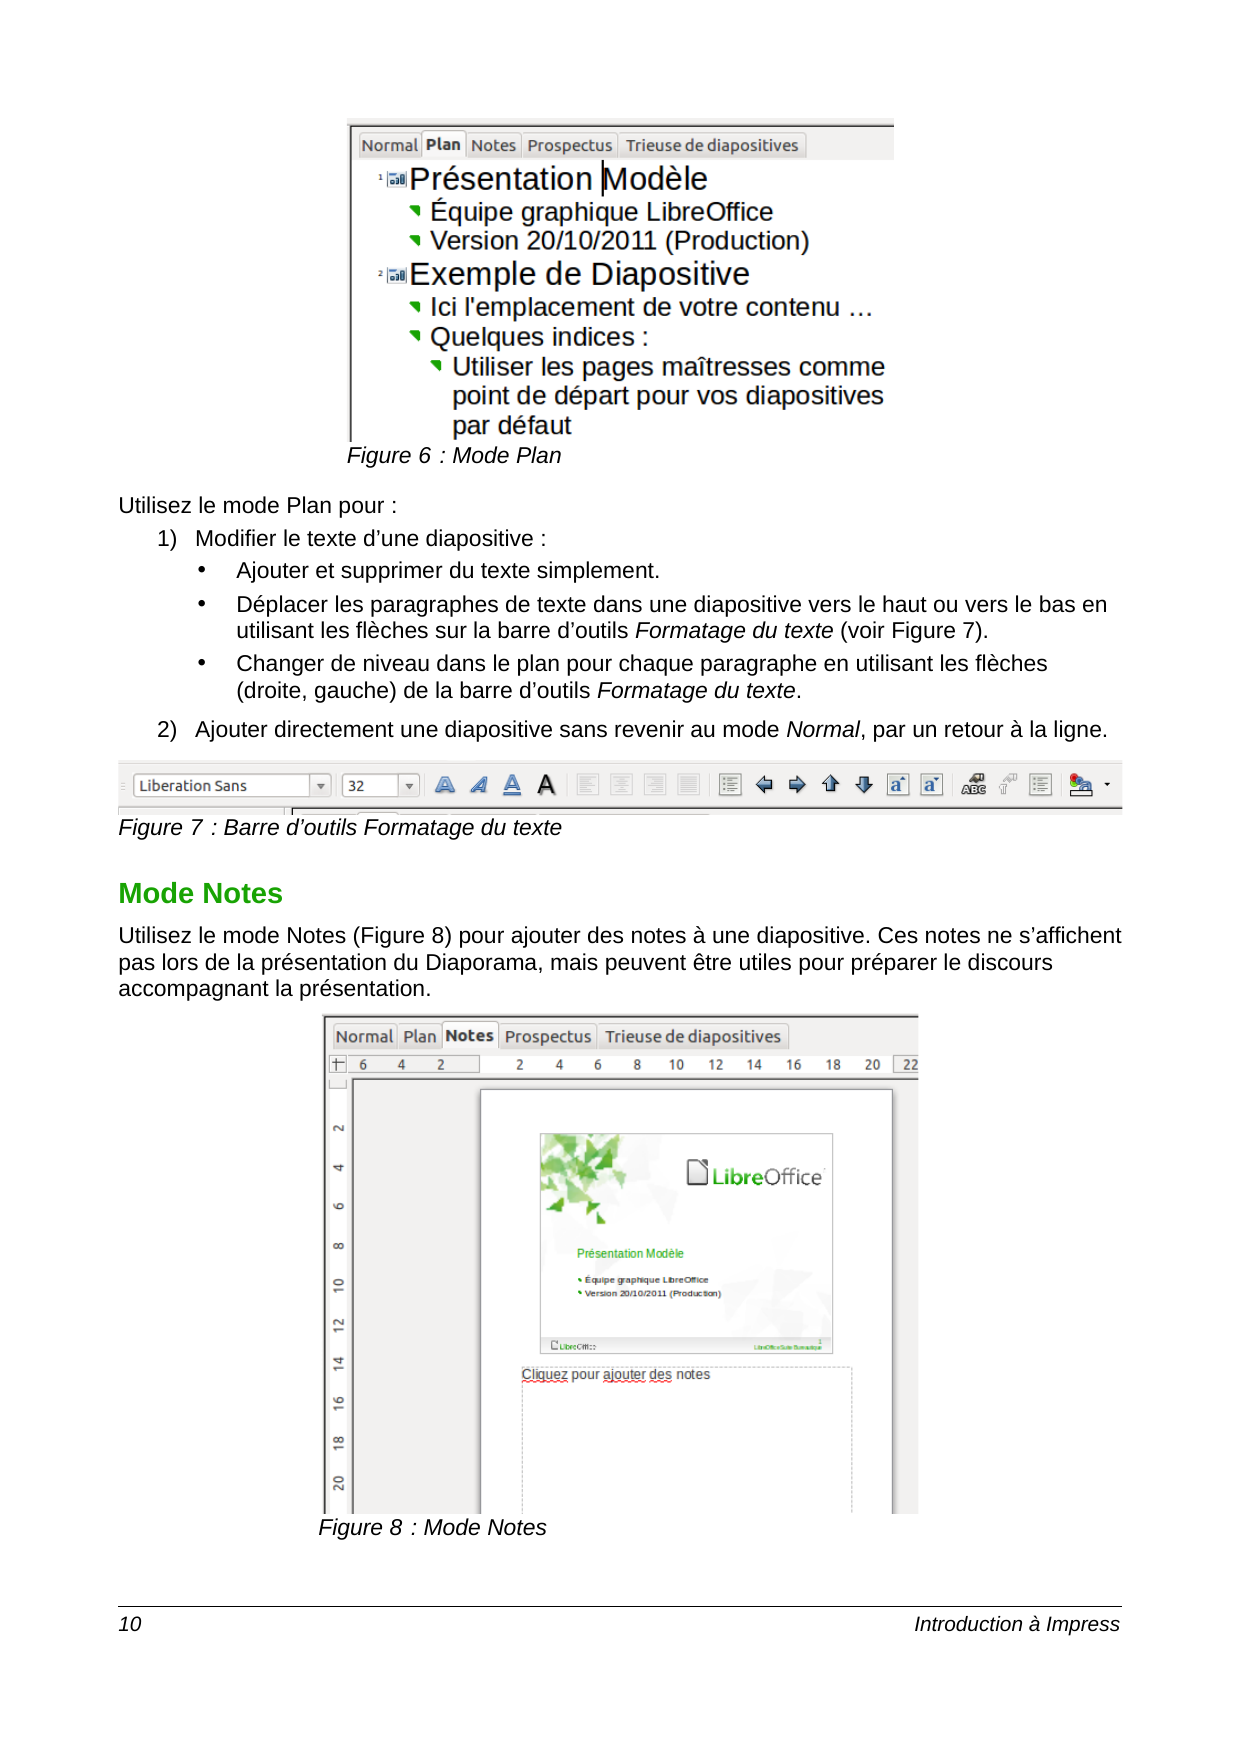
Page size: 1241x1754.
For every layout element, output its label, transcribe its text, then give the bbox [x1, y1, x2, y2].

list Ajouter et supprimer du texte simplement. [197, 557, 1122, 584]
picture [118, 760, 1123, 815]
list Déplacer les paragraphes de texte dans une diapositive vers le haut ou vers le bas en utilisant les flèches sur la barre d’outils Formatage du texte (voir Figure 7). [197, 591, 1122, 644]
list Utilisez le mode Plan pour : [118, 118, 1122, 518]
text Utilisez le mode Notes (Figure 8) pour ajouter des notes à une diapositive. Ces notes ne s’affichent pas lors de la présentation du Diaporama, mais peuvent être utiles pour préparer le discours accompagnant la présentation. [118, 922, 1122, 1001]
picture [346, 118, 894, 442]
picture [321, 1013, 919, 1514]
text Figure 7 : Barre d’outils Formatage du texte [118, 815, 1122, 841]
list Changer de niveau dans le plan pour chaque paragraphe en utilisant les flèches (droite, gauche) de la barre d’outils Formatage du texte. [197, 650, 1122, 703]
list Ajouter directement une diapositive sans revenir au mode Normal, par un retour à la ligne. [177, 716, 1122, 742]
list Modifier le texte d’une diapositive : [177, 525, 1122, 551]
text Figure 8 : Mode Notes [318, 1014, 922, 1540]
subtitle Mode Notes [118, 876, 1122, 910]
text Figure 6 : Mode Plan [347, 442, 894, 468]
